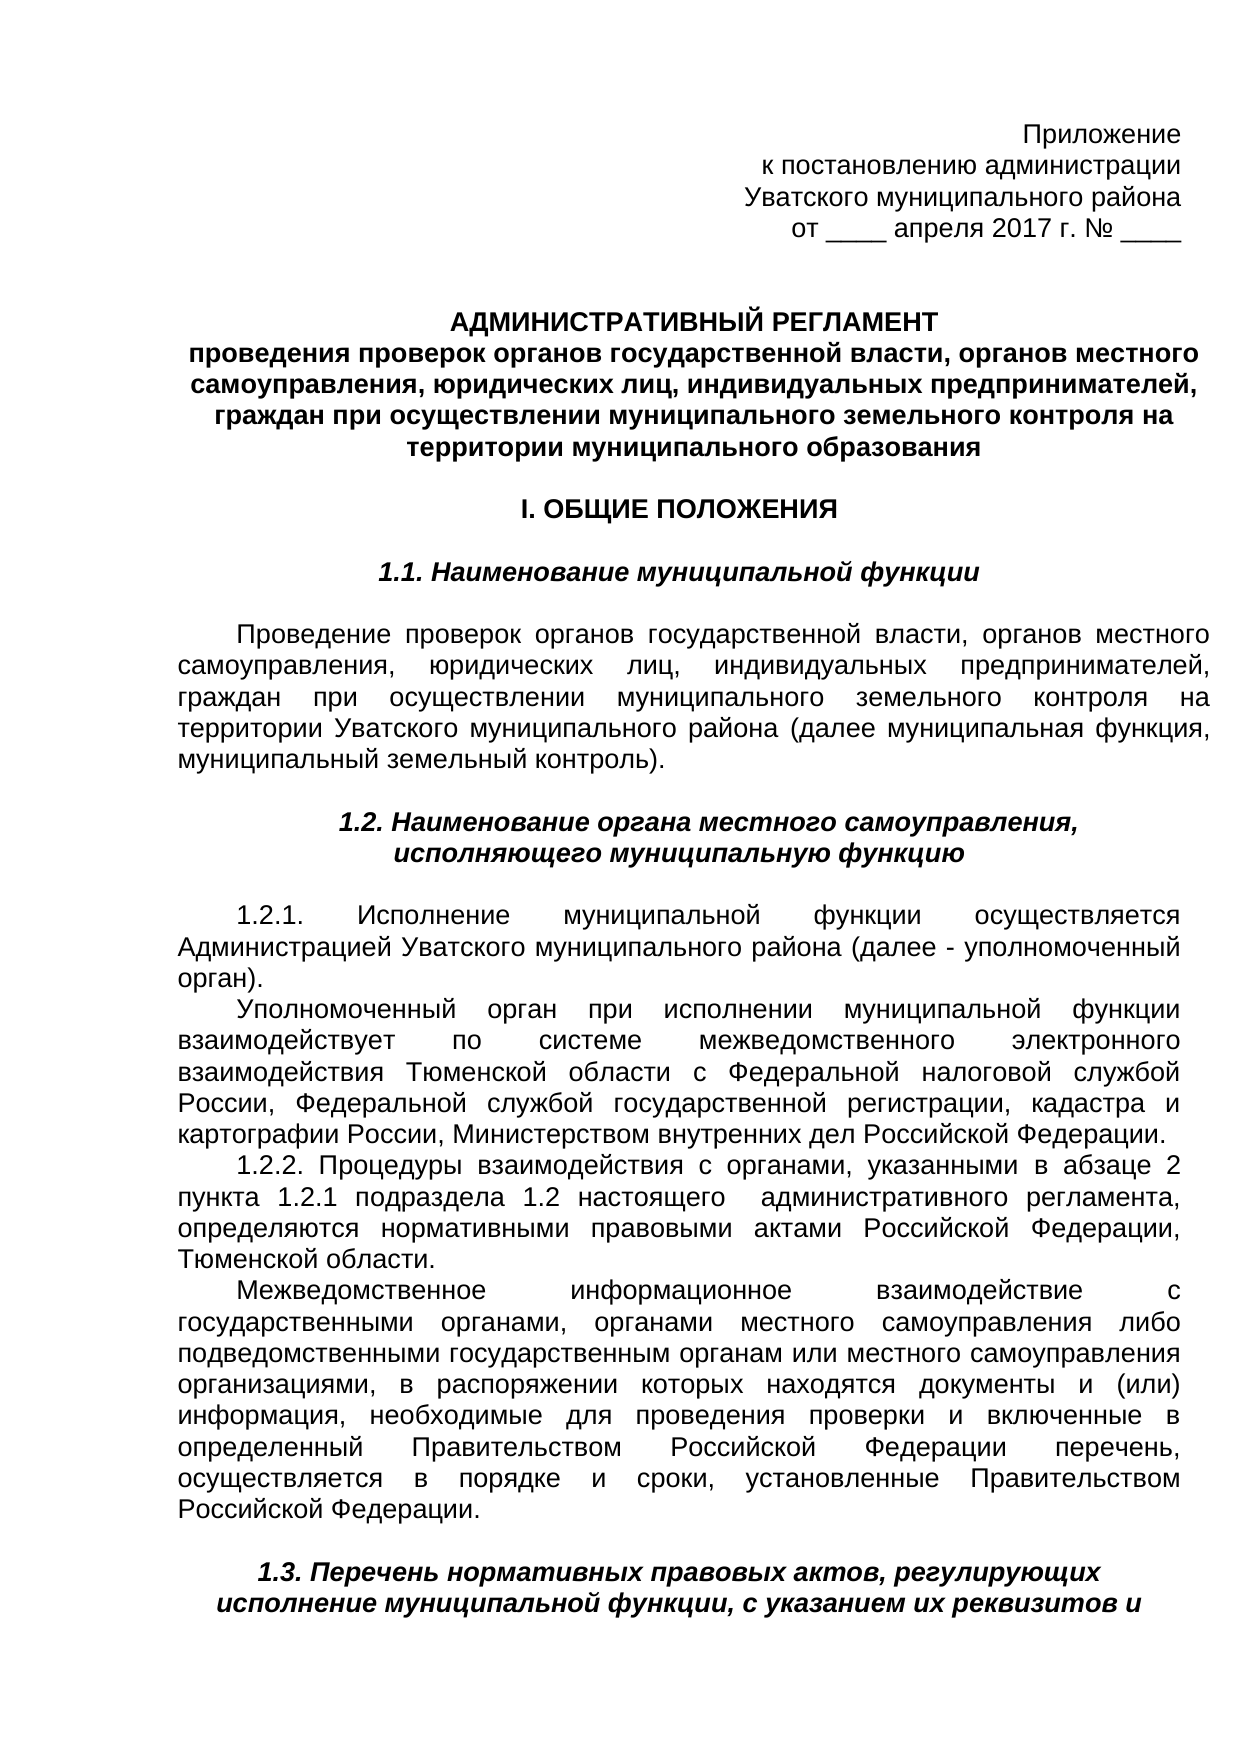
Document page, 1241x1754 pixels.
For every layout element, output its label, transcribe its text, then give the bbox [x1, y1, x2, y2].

text Проведение проверок органов государственной власти, органов местного самоуправления, юридических лиц, индивидуальных предпринимателей, граждан при осуществлении муниципального земельного контроля на территории Уватского муниципального района (далее муниципальная функция, муниципальный земельный контроль). [177, 618, 1211, 774]
text Приложение [177, 118, 1181, 149]
text 1.2.1. Исполнение муниципальной функции осуществляется Администрацией Уватского муниципального района (далее - уполномоченный орган). [177, 899, 1181, 993]
text к постановлению администрации [177, 149, 1181, 181]
text АДМИНИСТРАТИВНЫЙ РЕГЛАМЕНТ [177, 306, 1211, 337]
text проведения проверок органов государственной власти, органов местного самоуправления, юридических лиц, индивидуальных предпринимателей, граждан при осуществлении муниципального земельного контроля на территории муниципального образования [177, 337, 1211, 462]
text 1.1. Наименование муниципальной функции [177, 556, 1181, 587]
text Уватского муниципального района [177, 181, 1181, 212]
text 1.2.2. Процедуры взаимодействия с органами, указанными в абзаце 2 пункта 1.2.1 подраздела 1.2 настоящего административного регламента, определяются нормативными правовыми актами Российской Федерации, Тюменской области. [177, 1149, 1181, 1274]
text от ____ апреля 2017 г. № ____ [177, 212, 1181, 243]
text 1.3. Перечень нормативных правовых актов, регулирующих исполнение муниципальной функции, с указанием их реквизитов и [177, 1556, 1181, 1618]
text I. ОБЩИЕ ПОЛОЖЕНИЯ [177, 493, 1181, 524]
text Межведомственное информационное взаимодействие с государственными органами, органами местного самоуправления либо подведомственными государственным органам или местного самоуправления организациями, в распоряжении которых находятся документы и (или) информация, необходимые для проведения проверки и включенные в определенный Правительством Российской Федерации перечень, осуществляется в порядке и сроки, установленные Правительством Российской Федерации. [177, 1274, 1181, 1524]
text 1.2. Наименование органа местного самоуправления, исполняющего муниципальную функцию [177, 806, 1181, 868]
text Уполномоченный орган при исполнении муниципальной функции взаимодействует по системе межведомственного электронного взаимодействия Тюменской области с Федеральной налоговой службой России, Федеральной службой государственной регистрации, кадастра и картографии России, Министерством внутренних дел Российской Федерации. [177, 993, 1181, 1149]
